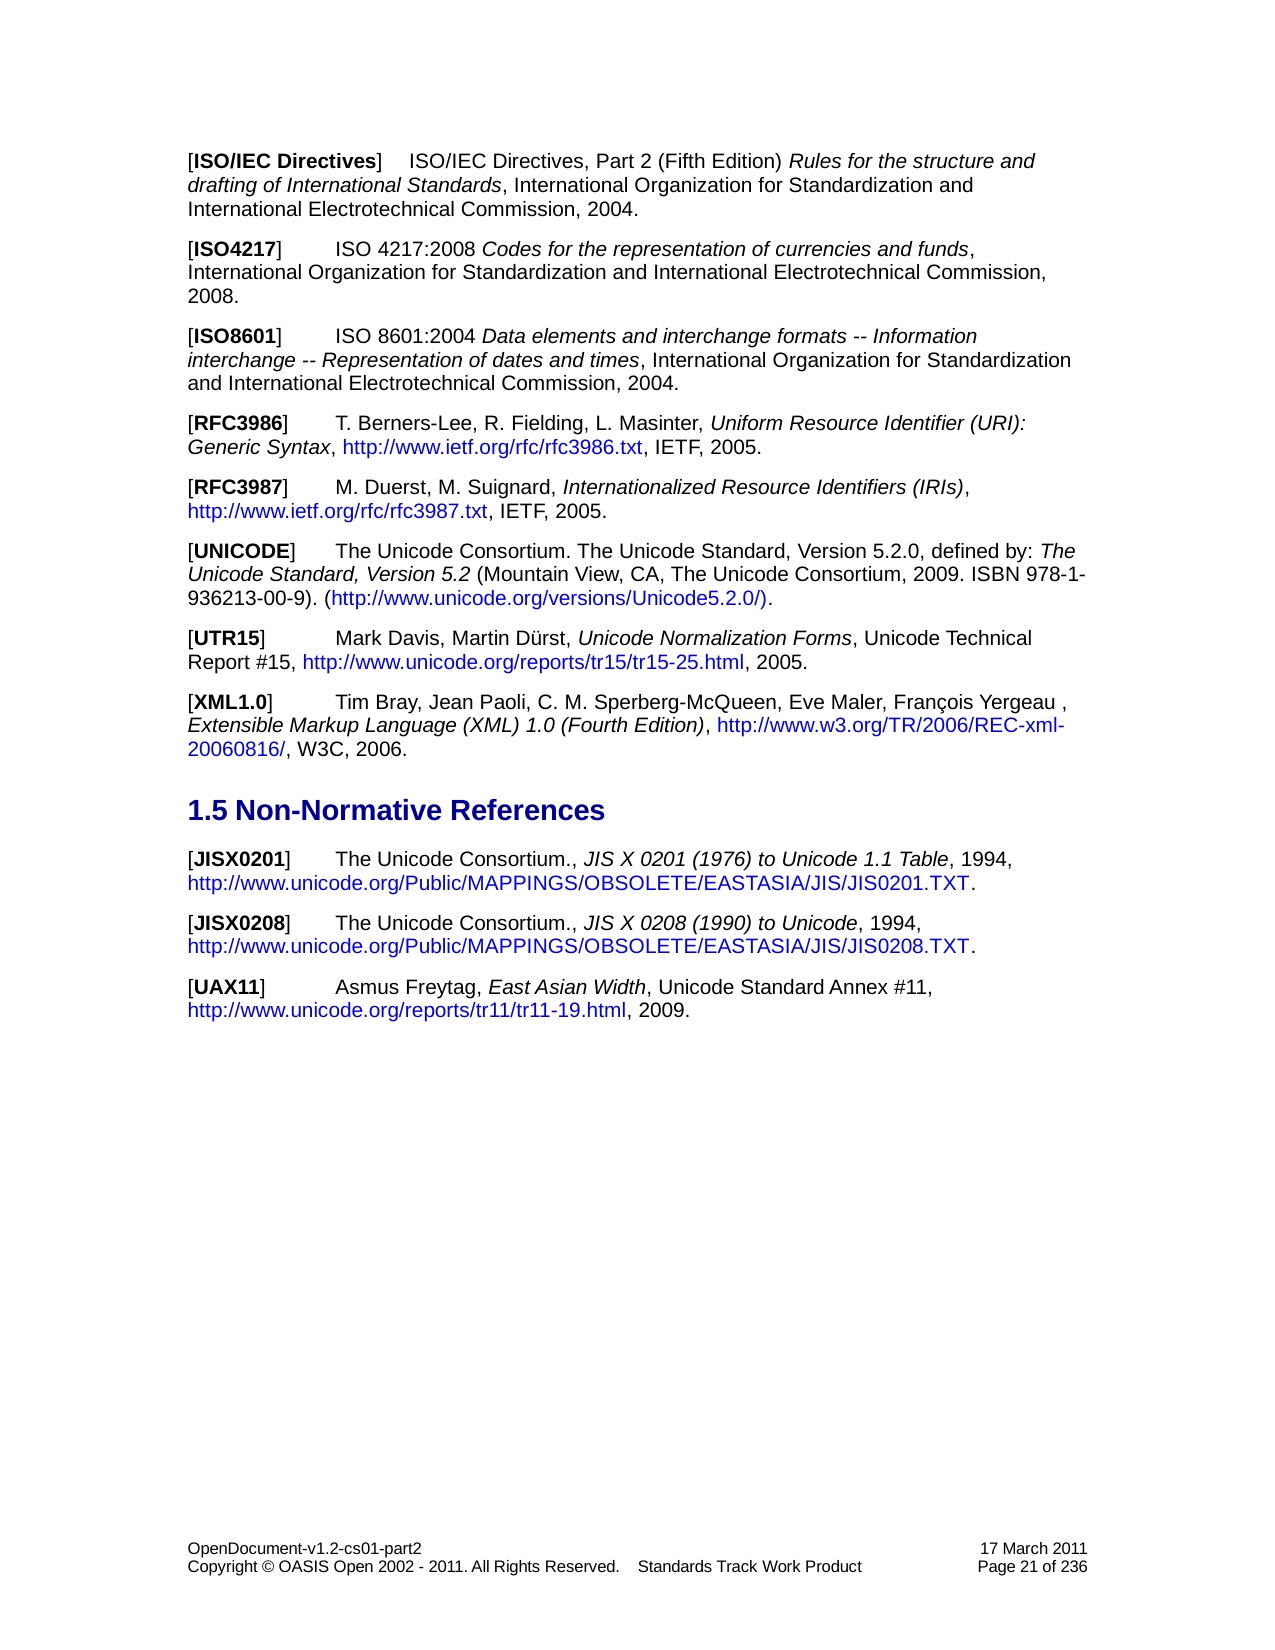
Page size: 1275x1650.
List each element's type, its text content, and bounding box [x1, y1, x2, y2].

text [RFC3986] T. Berners-Lee, R. Fielding, L. Masinter, Uniform Resource Identifier (URI): Generic Syntax, http://www.ietf.org/rfc/rfc3986.txt, IETF, 2005. [187, 412, 1088, 459]
text [JISX0208] The Unicode Consortium., JIS X 0208 (1990) to Unicode, 1994, http://www.unicode.org/Public/MAPPINGS/OBSOLETE/EASTASIA/JIS/JIS0208.TXT. [187, 911, 1088, 958]
text [UTR15] Mark Davis, Martin Dürst, Unicode Normalization Forms, Unicode Technical Report #15, http://www.unicode.org/reports/tr15/tr15-25.html, 2005. [187, 627, 1088, 674]
text [ISO8601] ISO 8601:2004 Data elements and interchange formats -- Information interchange -- Representation of dates and times, International Organization for Standardization and International Electrotechnical Commission, 2004. [187, 324, 1088, 395]
text [RFC3987] M. Duerst, M. Suignard, Internationalized Resource Identifiers (IRIs), http://www.ietf.org/rfc/rfc3987.txt, IETF, 2005. [187, 476, 1088, 523]
text [UNICODE] The Unicode Consortium. The Unicode Standard, Version 5.2.0, defined by: The Unicode Standard, Version 5.2 (Mountain View, CA, The Unicode Consortium, 2009. ISBN 978-1-936213-00-9). (http://www.unicode.org/versions/Unicode5.2.0/). [187, 539, 1088, 610]
subtitle Non-Normative References [187, 794, 1088, 827]
text [JISX0201] The Unicode Consortium., JIS X 0201 (1976) to Unicode 1.1 Table, 1994, http://www.unicode.org/Public/MAPPINGS/OBSOLETE/EASTASIA/JIS/JIS0201.TXT. [187, 848, 1088, 895]
text [UAX11] Asmus Freytag, East Asian Width, Unicode Standard Annex #11, http://www.unicode.org/reports/tr11/tr11-19.html, 2009. [187, 975, 1088, 1022]
text [XML1.0] Tim Bray, Jean Paoli, C. M. Sperberg-McQueen, Eve Maler, François Yergeau , Extensible Markup Language (XML) 1.0 (Fourth Edition), http://www.w3.org/TR/2006/REC-xml-20060816/, W3C, 2006. [187, 690, 1088, 761]
text [ISO4217] ISO 4217:2008 Codes for the representation of currencies and funds, International Organization for Standardization and International Electrotechnical Commission, 2008. [187, 237, 1088, 308]
text [ISO/IEC Directives] ISO/IEC Directives, Part 2 (Fifth Edition) Rules for the structure and drafting of International Standards, International Organization for Standardization and International Electrotechnical Commission, 2004. [187, 150, 1088, 221]
